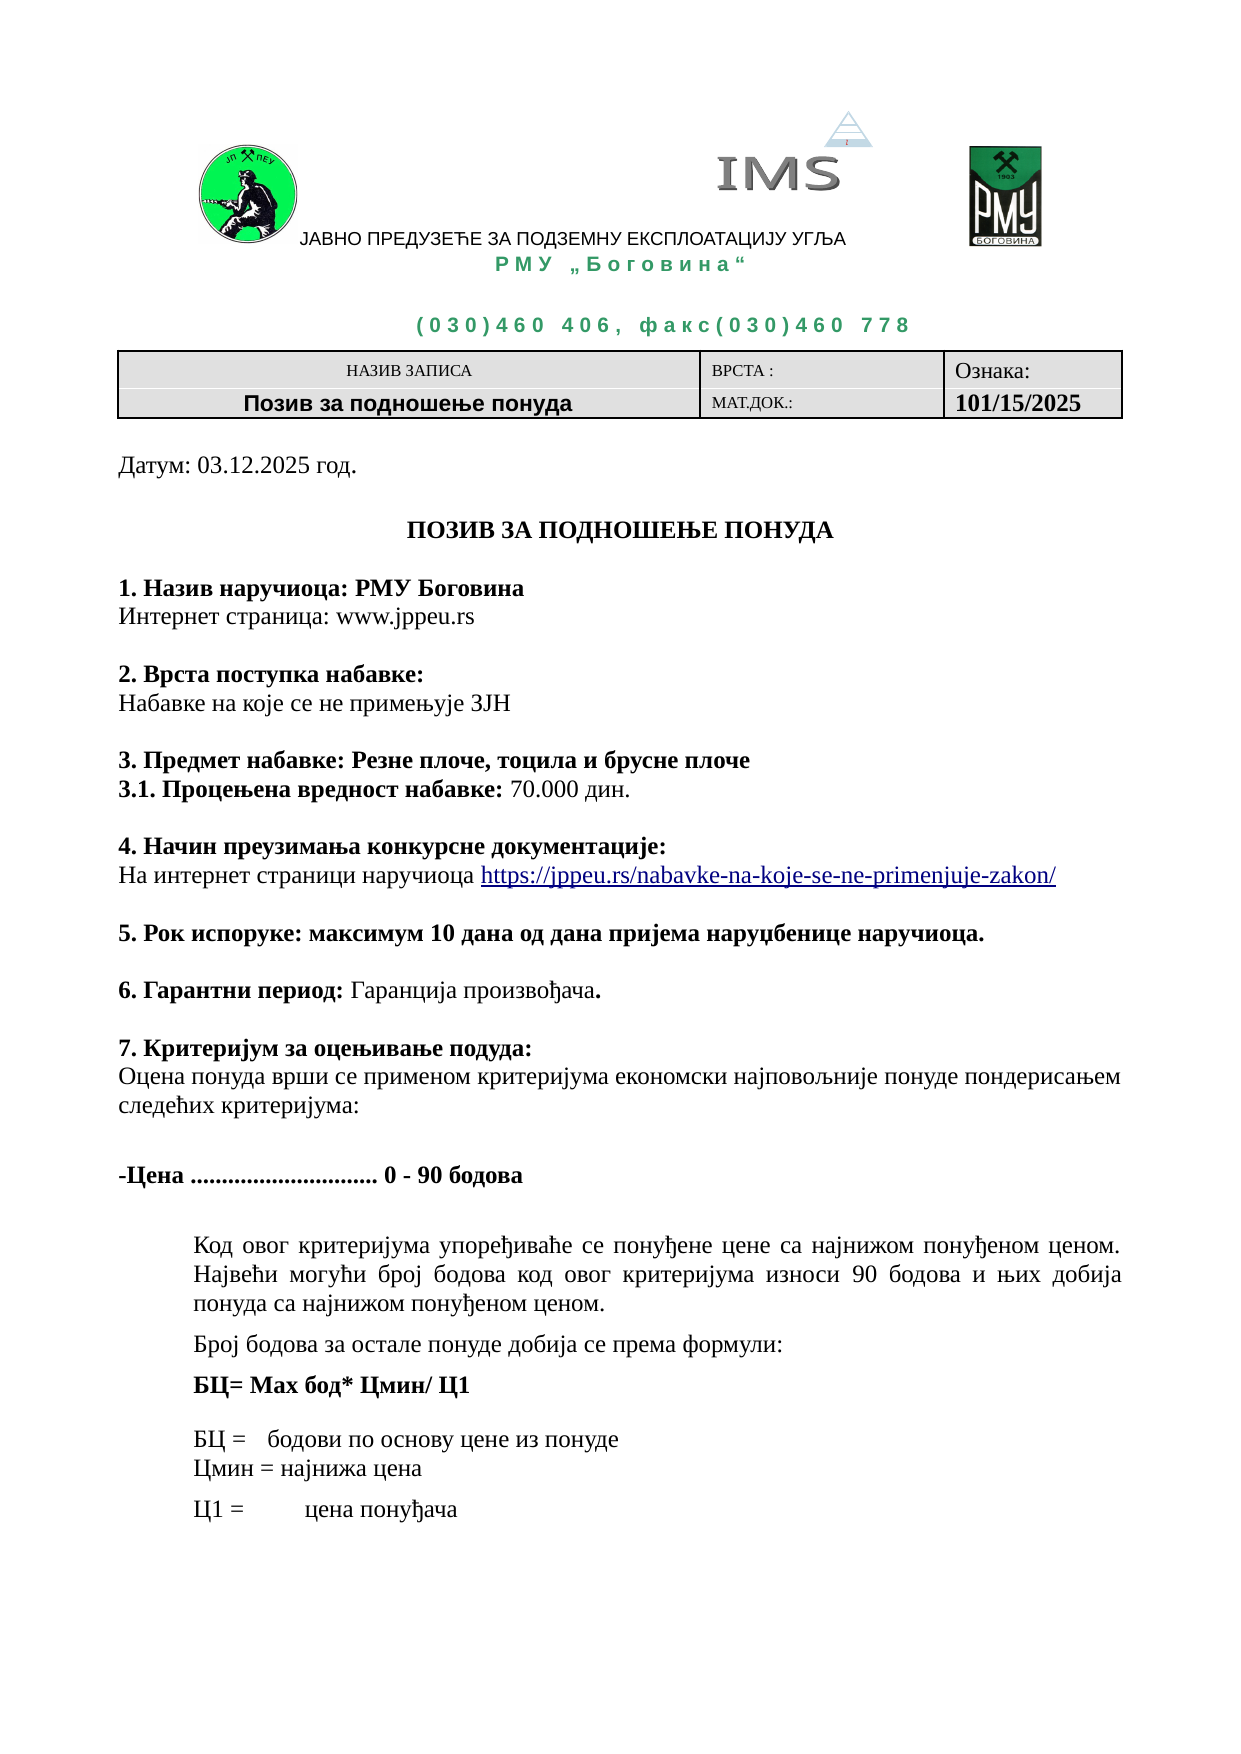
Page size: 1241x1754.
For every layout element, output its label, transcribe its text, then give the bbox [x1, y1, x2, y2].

table_cell 101/15/2025 [945, 389, 1121, 417]
text 4. Начин преузимања конкурсне документације: [118, 831, 1122, 860]
text 1. Назив наручиоца: РМУ Боговина [118, 573, 1122, 601]
text 2. Врста поступка набавке: [118, 659, 1122, 688]
table_header Ознака: [945, 352, 1121, 388]
table_header НАЗИВ ЗАПИСА [119, 352, 699, 388]
picture [969, 146, 1042, 247]
text Оцена понуда врши се применом критеријума економски најповољније понуде пондерисањем следећих критеријума: [118, 1061, 1122, 1119]
text Датум: 03.12.2025 год. [118, 448, 1122, 479]
text Број бодова за остале понуде добија се према формули: [193, 1329, 1122, 1358]
text 5. Рок испоруке: максимум 10 дана од дана пријема наруџбенице наручиоца. [118, 918, 1122, 946]
table_cell Позив за подношење понуда [119, 389, 699, 417]
text 6. Гарантни период: Гаранција произвођача. [118, 975, 1122, 1004]
text ПОЗИВ ЗА ПОДНОШЕЊЕ ПОНУДА [118, 515, 1122, 544]
picture [198, 144, 298, 244]
text Ц1 = цена понуђача [193, 1494, 1122, 1523]
text На интернет страници наручиоца https://jppeu.rs/nabavke-na-koje-se-ne-primenjuje-zakon/ [118, 860, 1122, 889]
text ЈАВНО ПРЕДУЗЕЋЕ ЗА ПОДЗЕМНУ ЕКСПЛОАТАЦИЈУ УГЉА РМУ „Боговина“ [118, 143, 1122, 276]
table_header ВРСТА : [701, 352, 943, 388]
text Код овог критеријума упоређиваће се понуђене цене са најнижом понуђеном ценом. Највећи могући број бодова код овог критеријума износи 90 бодова и њих добија понуда са најнижом понуђеном ценом. [193, 1230, 1122, 1316]
text 3. Предмет набавке: Резне плоче, тоцила и брусне плоче [118, 745, 1122, 774]
table_cell МАТ.ДОК.: [701, 389, 943, 417]
text 7. Критеријум за оцењивање подуда: [118, 1033, 1122, 1061]
text Интернет страница: www.jppeu.rs [118, 601, 1122, 630]
text Набавке на које се не примењује ЗЈН [118, 688, 1122, 716]
text (030)460 406, факс(030)460 778 [118, 313, 1122, 337]
text 3.1. Процењена вредност набавке: 70.000 дин. [118, 774, 1122, 803]
text БЦ = бодови по основу цене из понуде [193, 1424, 1122, 1453]
text БЦ= Маx бод* Цмин/ Ц1 [193, 1370, 1122, 1399]
text -Цена .............................. 0 - 90 бодова [118, 1160, 1122, 1189]
text Цмин = најнижа цена [193, 1453, 1122, 1481]
